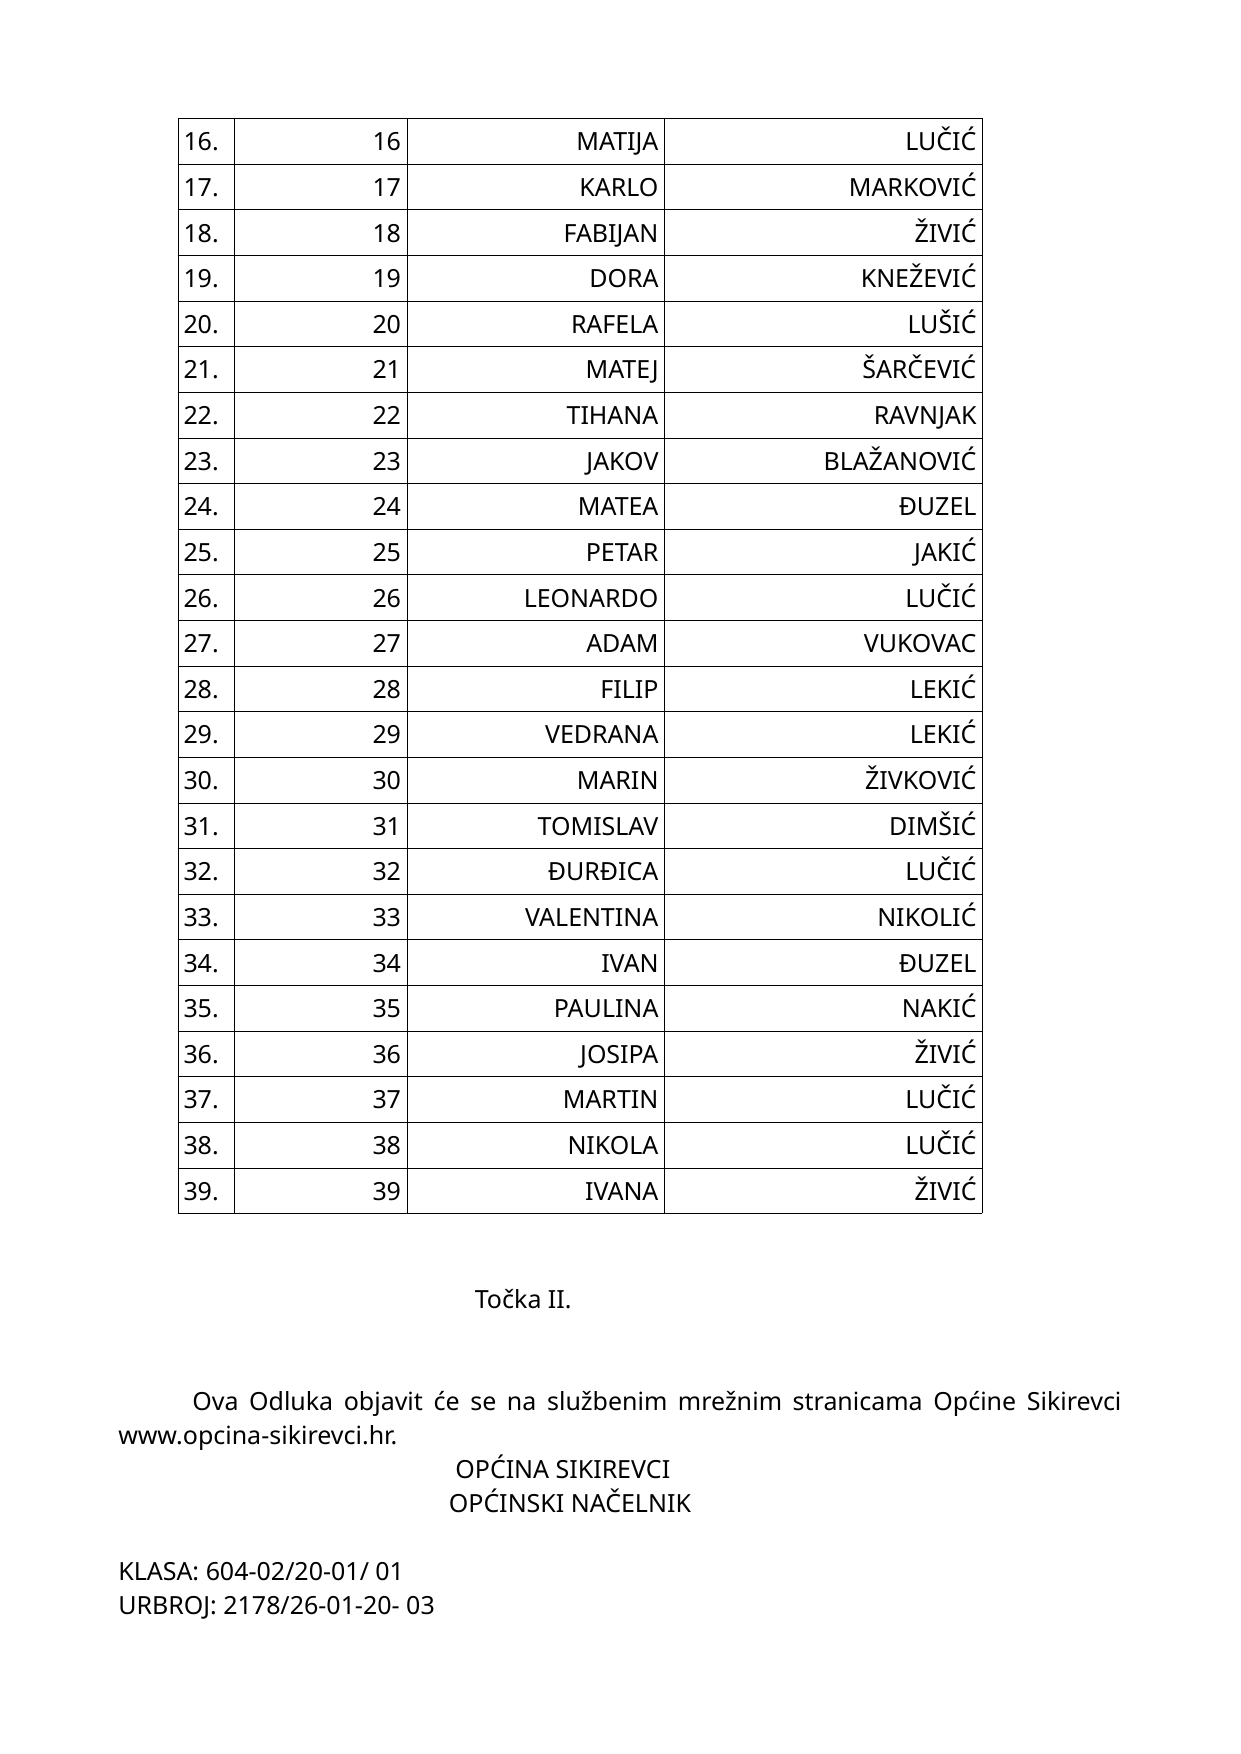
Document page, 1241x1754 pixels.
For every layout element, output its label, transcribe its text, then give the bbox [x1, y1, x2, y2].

table_cell PETAR [408, 530, 664, 574]
table_cell LUČIĆ [665, 1123, 982, 1167]
table_cell 35. [179, 986, 234, 1031]
table_cell 25. [179, 530, 234, 574]
table_cell MATIJA [408, 119, 664, 164]
table_cell PAULINA [408, 986, 664, 1031]
table_cell 38 [235, 1123, 407, 1167]
table_cell 23 [235, 439, 407, 483]
table_cell MATEJ [408, 347, 664, 392]
table_cell ADAM [408, 621, 664, 666]
table_cell 39. [179, 1169, 234, 1213]
table_cell DIMŠIĆ [665, 804, 982, 848]
table_cell LUČIĆ [665, 849, 982, 894]
text KLASA: 604-02/20-01/ 01 [118, 1554, 1122, 1588]
table_cell 20 [235, 302, 407, 346]
table_cell 38. [179, 1123, 234, 1167]
table_cell NAKIĆ [665, 986, 982, 1031]
table_cell 22 [235, 393, 407, 437]
table_cell MARKOVIĆ [665, 165, 982, 209]
table_cell MATEA [408, 484, 664, 529]
table_cell RAVNJAK [665, 393, 982, 437]
table_cell ŽIVIĆ [665, 1032, 982, 1076]
text OPĆINA SIKIREVCI [118, 1452, 1122, 1486]
table_cell FILIP [408, 667, 664, 711]
table_cell LUČIĆ [665, 119, 982, 164]
table_cell KNEŽEVIĆ [665, 256, 982, 301]
table_cell NIKOLA [408, 1123, 664, 1167]
table_cell VEDRANA [408, 712, 664, 757]
table_cell 26. [179, 575, 234, 620]
table_cell 19. [179, 256, 234, 301]
text URBROJ: 2178/26-01-20- 03 [118, 1588, 1122, 1622]
table_cell 27 [235, 621, 407, 666]
table_cell 19 [235, 256, 407, 301]
table_cell 16 [235, 119, 407, 164]
table_cell 37. [179, 1077, 234, 1122]
table_cell JAKOV [408, 439, 664, 483]
table_cell LEKIĆ [665, 712, 982, 757]
table_cell IVAN [408, 940, 664, 985]
table_cell MARTIN [408, 1077, 664, 1122]
table_cell MARIN [408, 758, 664, 802]
table_cell VALENTINA [408, 895, 664, 939]
table_cell 32. [179, 849, 234, 894]
table_cell ĐUZEL [665, 484, 982, 529]
table_cell JAKIĆ [665, 530, 982, 574]
table_cell 17 [235, 165, 407, 209]
table_cell 29. [179, 712, 234, 757]
table_cell ŠARČEVIĆ [665, 347, 982, 392]
table_cell 22. [179, 393, 234, 437]
table_cell LEONARDO [408, 575, 664, 620]
table_cell 36 [235, 1032, 407, 1076]
table_cell 18. [179, 210, 234, 255]
table_cell 28. [179, 667, 234, 711]
table_cell 37 [235, 1077, 407, 1122]
table_cell 33. [179, 895, 234, 939]
text Točka II. [118, 1281, 1122, 1315]
table_cell 18 [235, 210, 407, 255]
table_cell 21 [235, 347, 407, 392]
table_cell ŽIVKOVIĆ [665, 758, 982, 802]
table_cell 26 [235, 575, 407, 620]
table_cell LUČIĆ [665, 1077, 982, 1122]
table_cell 30. [179, 758, 234, 802]
table_cell TIHANA [408, 393, 664, 437]
table_cell NIKOLIĆ [665, 895, 982, 939]
table_cell 35 [235, 986, 407, 1031]
table_cell 27. [179, 621, 234, 666]
table_cell 20. [179, 302, 234, 346]
table_cell LEKIĆ [665, 667, 982, 711]
table_cell IVANA [408, 1169, 664, 1213]
table_cell 28 [235, 667, 407, 711]
table_cell 33 [235, 895, 407, 939]
table_cell 30 [235, 758, 407, 802]
table_cell 39 [235, 1169, 407, 1213]
table_cell 32 [235, 849, 407, 894]
table_cell FABIJAN [408, 210, 664, 255]
table_cell 29 [235, 712, 407, 757]
table_cell ŽIVIĆ [665, 1169, 982, 1213]
table_cell ĐUZEL [665, 940, 982, 985]
table_cell TOMISLAV [408, 804, 664, 848]
text OPĆINSKI NAČELNIK [118, 1486, 1122, 1520]
table_cell 17. [179, 165, 234, 209]
table_cell 34. [179, 940, 234, 985]
table_cell 31. [179, 804, 234, 848]
table_cell 25 [235, 530, 407, 574]
table_cell 34 [235, 940, 407, 985]
table_cell DORA [408, 256, 664, 301]
table_cell JOSIPA [408, 1032, 664, 1076]
table_cell 21. [179, 347, 234, 392]
table_cell 31 [235, 804, 407, 848]
table_cell 16. [179, 119, 234, 164]
text Ova Odluka objavit će se na službenim mrežnim stranicama Općine Sikirevci www.opcina-sikirevci.hr. [118, 1383, 1122, 1452]
table_cell KARLO [408, 165, 664, 209]
table_cell ĐURĐICA [408, 849, 664, 894]
table_cell LUČIĆ [665, 575, 982, 620]
table_cell LUŠIĆ [665, 302, 982, 346]
table_cell VUKOVAC [665, 621, 982, 666]
table_cell RAFELA [408, 302, 664, 346]
table_cell 23. [179, 439, 234, 483]
table_cell 36. [179, 1032, 234, 1076]
table_cell 24. [179, 484, 234, 529]
table_cell ŽIVIĆ [665, 210, 982, 255]
table_cell 24 [235, 484, 407, 529]
table_cell BLAŽANOVIĆ [665, 439, 982, 483]
